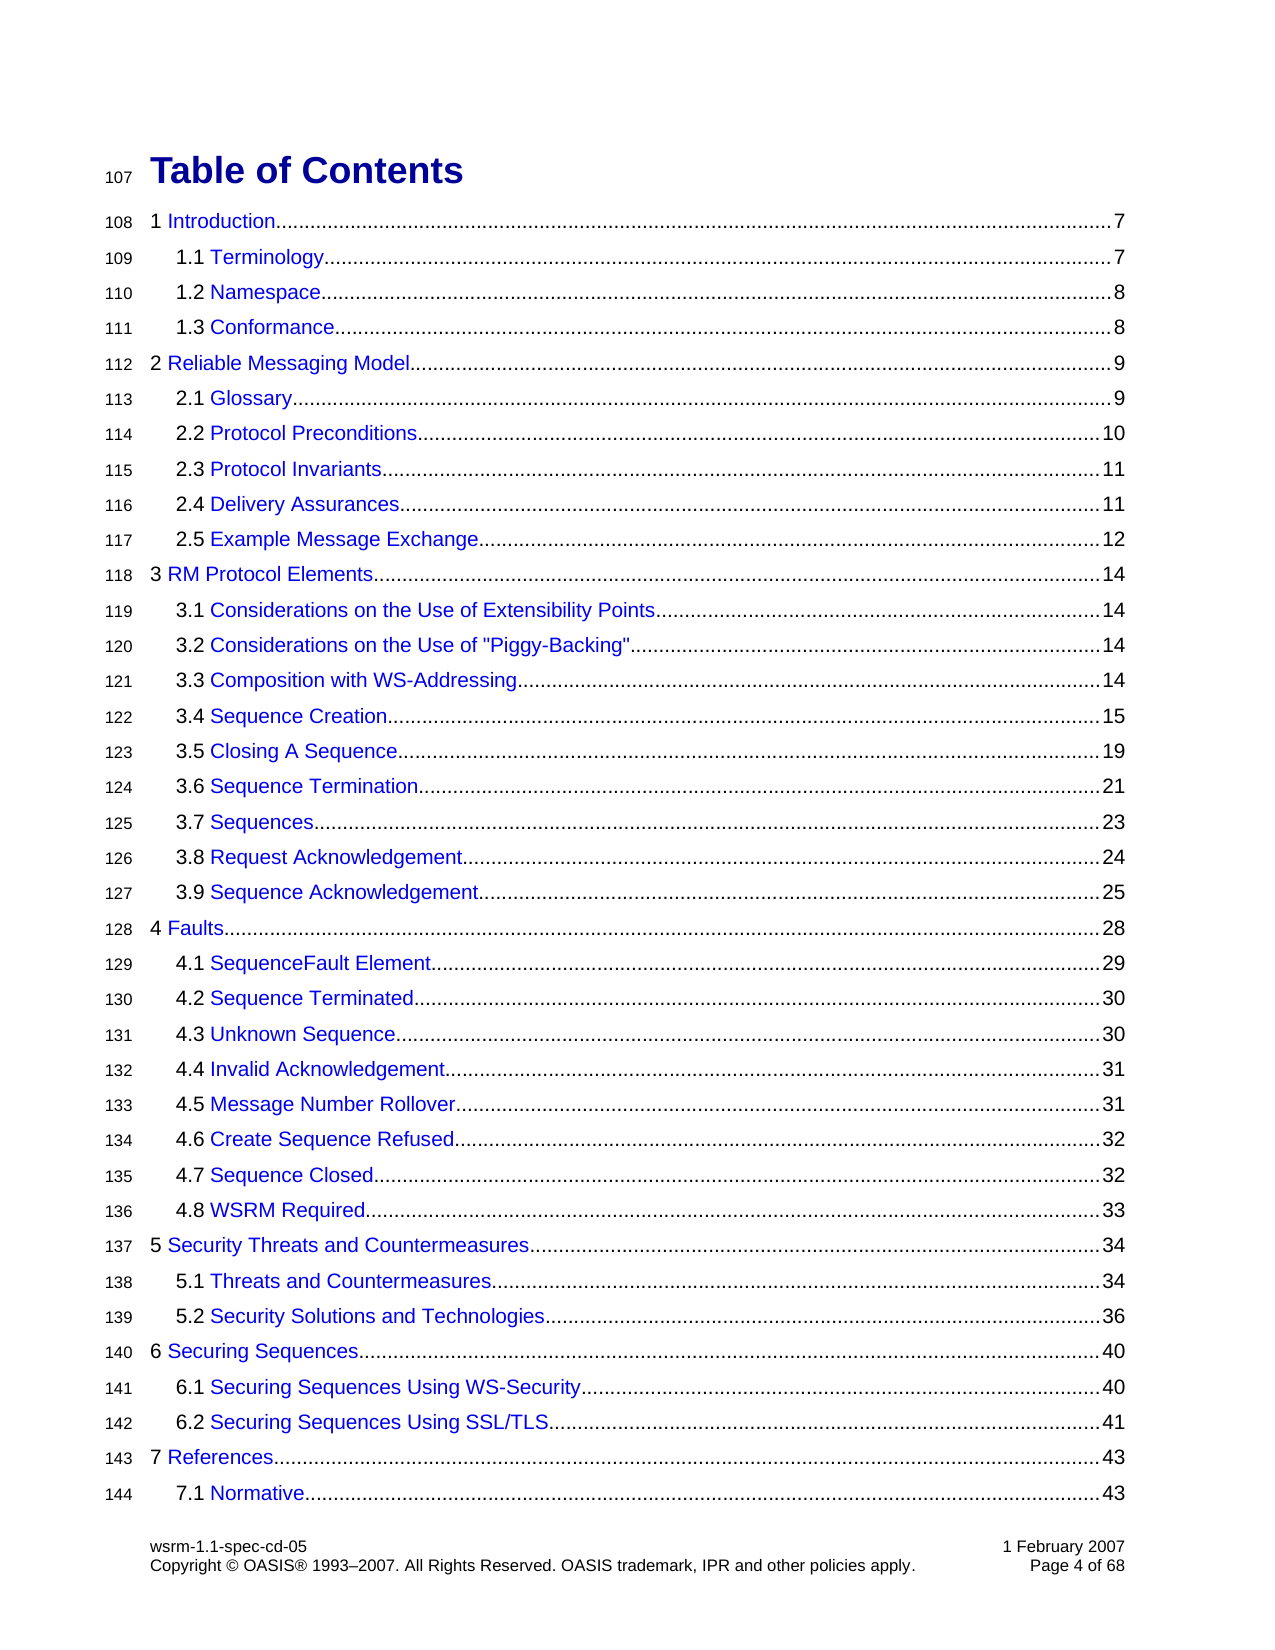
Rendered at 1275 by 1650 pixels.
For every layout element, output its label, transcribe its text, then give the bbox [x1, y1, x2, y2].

text 6.1 Securing Sequences Using WS-Security 40 [176, 1375, 1125, 1398]
text 2.3 Protocol Invariants 11 [176, 457, 1125, 480]
text 1.2 Namespace 8 [176, 281, 1125, 304]
text 4.6 Create Sequence Refused 32 [176, 1128, 1125, 1151]
text 3.4 Sequence Creation 15 [176, 704, 1125, 728]
text 3.8 Request Acknowledgement 24 [176, 846, 1125, 869]
text 5.1 Threats and Countermeasures 34 [176, 1269, 1125, 1293]
text 3.2 Considerations on the Use of "Piggy-Backing" 14 [176, 634, 1125, 657]
text 3.1 Considerations on the Use of Extensibility Points 14 [176, 598, 1125, 622]
text 4.1 SequenceFault Element 29 [176, 952, 1125, 975]
text 3.6 Sequence Termination 21 [176, 775, 1125, 798]
text 3.3 Composition with WS-Addressing 14 [176, 669, 1125, 692]
text 4.3 Unknown Sequence 30 [176, 1022, 1125, 1045]
text 1.3 Conformance 8 [176, 316, 1125, 339]
text 2.4 Delivery Assurances 11 [176, 492, 1125, 516]
subtitle Table of Contents [150, 150, 1125, 192]
text 7.1 Normative 43 [176, 1481, 1125, 1504]
text 6 Securing Sequences 40 [150, 1340, 1125, 1363]
text 4 Faults 28 [150, 916, 1125, 939]
text 2 Reliable Messaging Model 9 [150, 351, 1125, 374]
text 7 References 43 [150, 1446, 1125, 1469]
text 4.8 WSRM Required 33 [176, 1199, 1125, 1222]
text 1.1 Terminology 7 [176, 245, 1125, 268]
text 5 Security Threats and Countermeasures 34 [150, 1234, 1125, 1257]
text 2.1 Glossary 9 [176, 387, 1125, 410]
text 2.5 Example Message Exchange 12 [176, 528, 1125, 551]
text 3 RM Protocol Elements 14 [150, 563, 1125, 586]
text 3.9 Sequence Acknowledgement 25 [176, 881, 1125, 904]
text 4.4 Invalid Acknowledgement 31 [176, 1057, 1125, 1081]
text 4.5 Message Number Rollover 31 [176, 1093, 1125, 1116]
text 3.5 Closing A Sequence 19 [176, 740, 1125, 763]
text 3.7 Sequences 23 [176, 810, 1125, 833]
text 1 Introduction 7 [150, 210, 1125, 233]
text 4.7 Sequence Closed 32 [176, 1163, 1125, 1187]
text 5.2 Security Solutions and Technologies 36 [176, 1305, 1125, 1328]
text 4.2 Sequence Terminated 30 [176, 987, 1125, 1010]
text 6.2 Securing Sequences Using SSL/TLS 41 [176, 1411, 1125, 1434]
text 2.2 Protocol Preconditions 10 [176, 422, 1125, 445]
